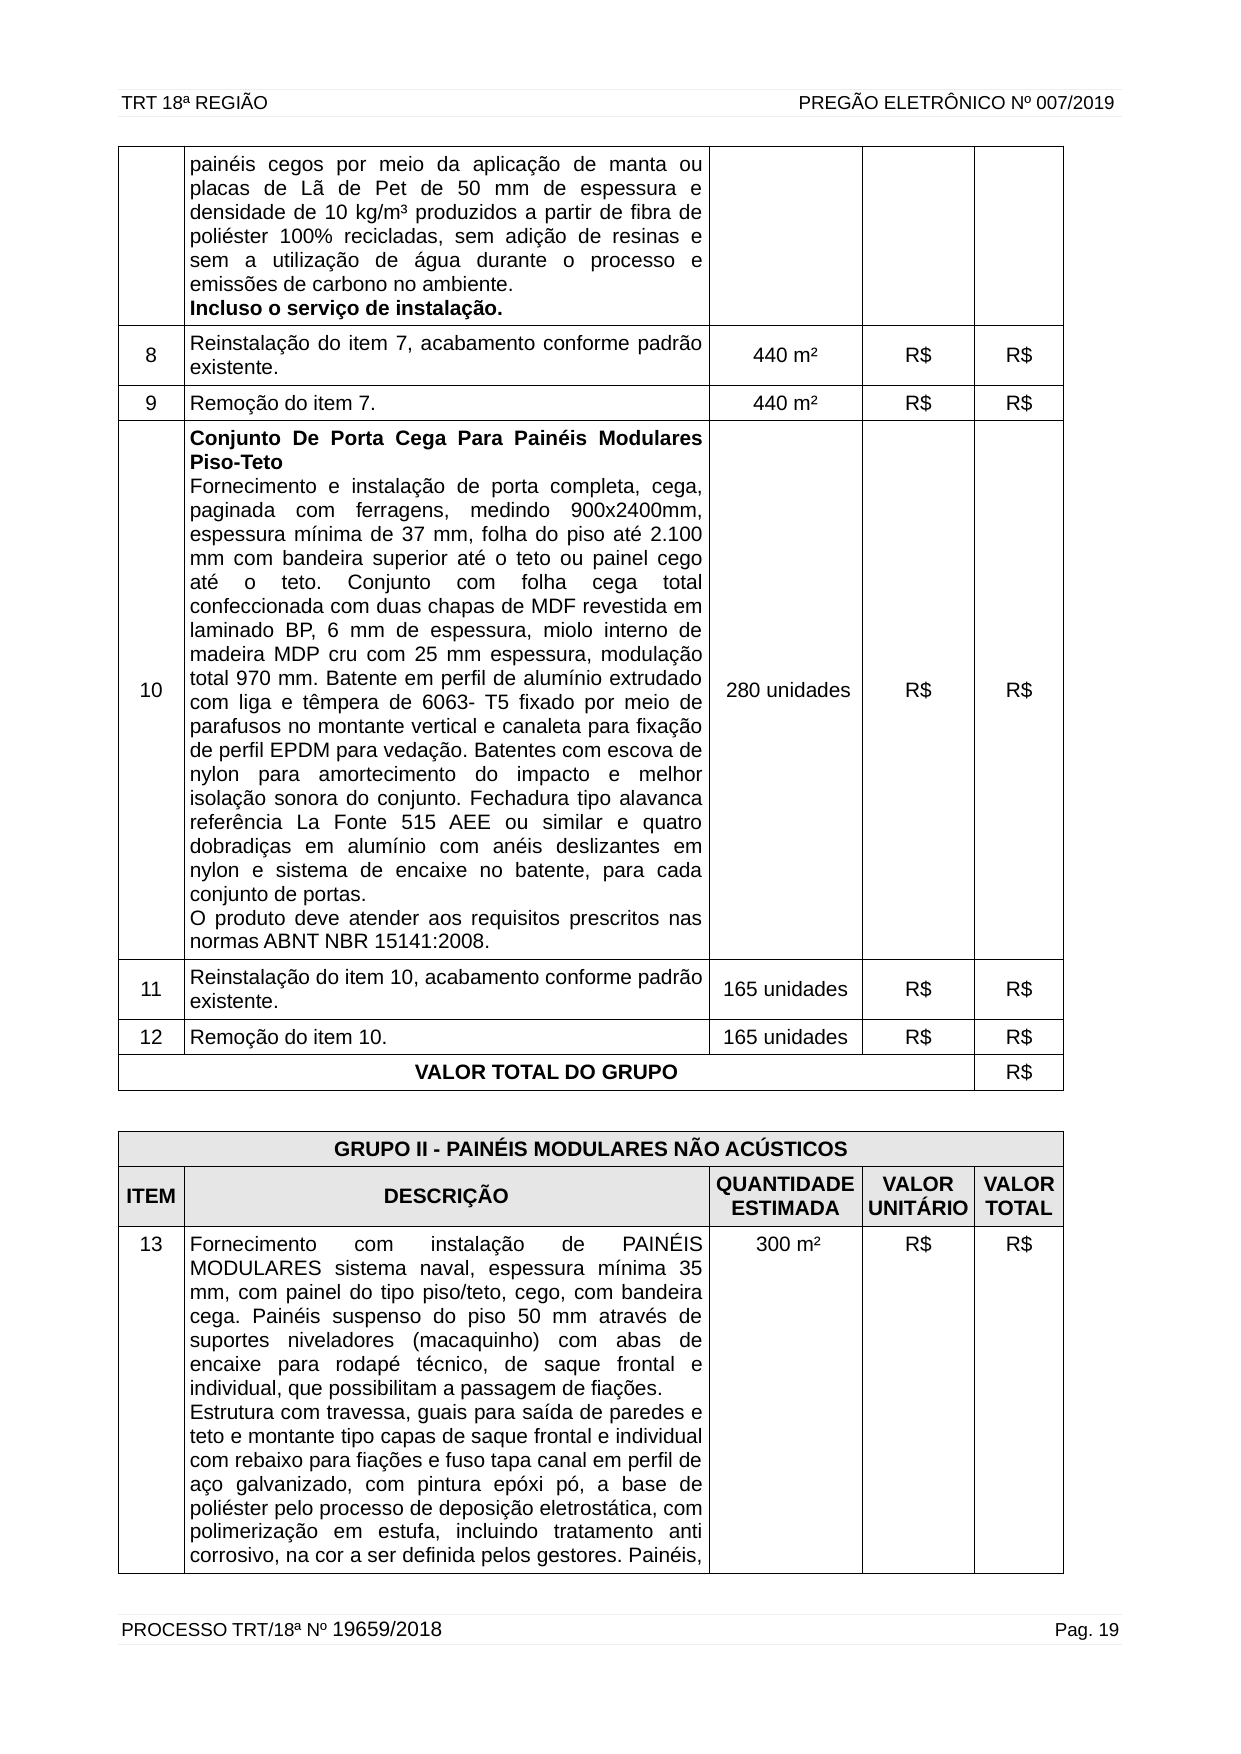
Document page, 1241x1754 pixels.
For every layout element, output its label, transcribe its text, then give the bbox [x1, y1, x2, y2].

table_cell R$ [863, 421, 974, 959]
table_cell Conjunto De Porta Cega Para Painéis Modulares Piso-Teto Fornecimento e instalação de porta completa, cega, paginada com ferragens, medindo 900x2400mm, espessura mínima de 37 mm, folha do piso até 2.100 mm com bandeira superior até o teto ou painel cego até o teto. Conjunto com folha cega total confeccionada com duas chapas de MDF revestida em laminado BP, 6 mm de espessura, miolo interno de madeira MDP cru com 25 mm espessura, modulação total 970 mm. Batente em perfil de alumínio extrudado com liga e têmpera de 6063- T5 fixado por meio de parafusos no montante vertical e canaleta para fixação de perfil EPDM para vedação. Batentes com escova de nylon para amortecimento do impacto e melhor isolação sonora do conjunto. Fechadura tipo alavanca referência La Fonte 515 AEE ou similar e quatro dobradiças em alumínio com anéis deslizantes em nylon e sistema de encaixe no batente, para cada conjunto de portas. O produto deve atender aos requisitos prescritos nas normas ABNT NBR 15141:2008. [185, 421, 709, 959]
table_cell R$ [975, 1055, 1063, 1090]
table_cell R$ [863, 386, 974, 420]
table_cell 13 [119, 1227, 184, 1573]
table_cell R$ [975, 960, 1063, 1018]
table_cell [975, 147, 1063, 325]
table_cell R$ [975, 386, 1063, 420]
table_cell 165 unidades [710, 1020, 862, 1054]
table_cell [863, 147, 974, 325]
table_cell 440 m² [710, 386, 862, 420]
table_cell VALOR TOTAL DO GRUPO [119, 1055, 974, 1090]
table_cell 12 [119, 1020, 184, 1054]
table_cell [710, 147, 862, 325]
table_cell 8 [119, 326, 184, 384]
table_cell 165 unidades [710, 960, 862, 1018]
table_cell ITEM [119, 1167, 184, 1226]
table_cell 9 [119, 386, 184, 420]
table_cell R$ [975, 326, 1063, 384]
table_cell R$ [975, 1227, 1063, 1573]
table_cell R$ [975, 421, 1063, 959]
table_cell R$ [863, 960, 974, 1018]
table_cell 10 [119, 421, 184, 959]
table_cell Fornecimento com instalação de PAINÉIS MODULARES sistema naval, espessura mínima 35 mm, com painel do tipo piso/teto, cego, com bandeira cega. Painéis suspenso do piso 50 mm através de suportes niveladores (macaquinho) com abas de encaixe para rodapé técnico, de saque frontal e individual, que possibilitam a passagem de fiações. Estrutura com travessa, guais para saída de paredes e teto e montante tipo capas de saque frontal e individual com rebaixo para fiações e fuso tapa canal em perfil de aço galvanizado, com pintura epóxi pó, a base de poliéster pelo processo de deposição eletrostática, com polimerização em estufa, incluindo tratamento anti corrosivo, na cor a ser definida pelos gestores. Painéis, [185, 1227, 709, 1573]
table_cell R$ [863, 1227, 974, 1573]
table_cell 11 [119, 960, 184, 1018]
table_cell Reinstalação do item 10, acabamento conforme padrão existente. [185, 960, 709, 1018]
table_cell Remoção do item 10. [185, 1020, 709, 1054]
table_cell DESCRIÇÃO [185, 1167, 709, 1226]
table_cell Reinstalação do item 7, acabamento conforme padrão existente. [185, 326, 709, 384]
table_cell VALOR TOTAL [975, 1167, 1063, 1226]
table_cell 440 m² [710, 326, 862, 384]
table_cell Remoção do item 7. [185, 386, 709, 420]
table_cell R$ [863, 1020, 974, 1054]
table_cell 300 m² [710, 1227, 862, 1573]
table_cell QUANTIDADE ESTIMADA [710, 1167, 862, 1226]
table_cell R$ [975, 1020, 1063, 1054]
table_cell R$ [863, 326, 974, 384]
table_header GRUPO II - PAINÉIS MODULARES NÃO ACÚSTICOS [119, 1132, 1063, 1166]
table_cell [119, 147, 184, 325]
table_cell painéis cegos por meio da aplicação de manta ou placas de Lã de Pet de 50 mm de espessura e densidade de 10 kg/m³ produzidos a partir de fibra de poliéster 100% recicladas, sem adição de resinas e sem a utilização de água durante o processo e emissões de carbono no ambiente. Incluso o serviço de instalação. [185, 147, 709, 325]
table_cell 280 unidades [710, 421, 862, 959]
table_cell VALOR UNITÁRIO [863, 1167, 974, 1226]
